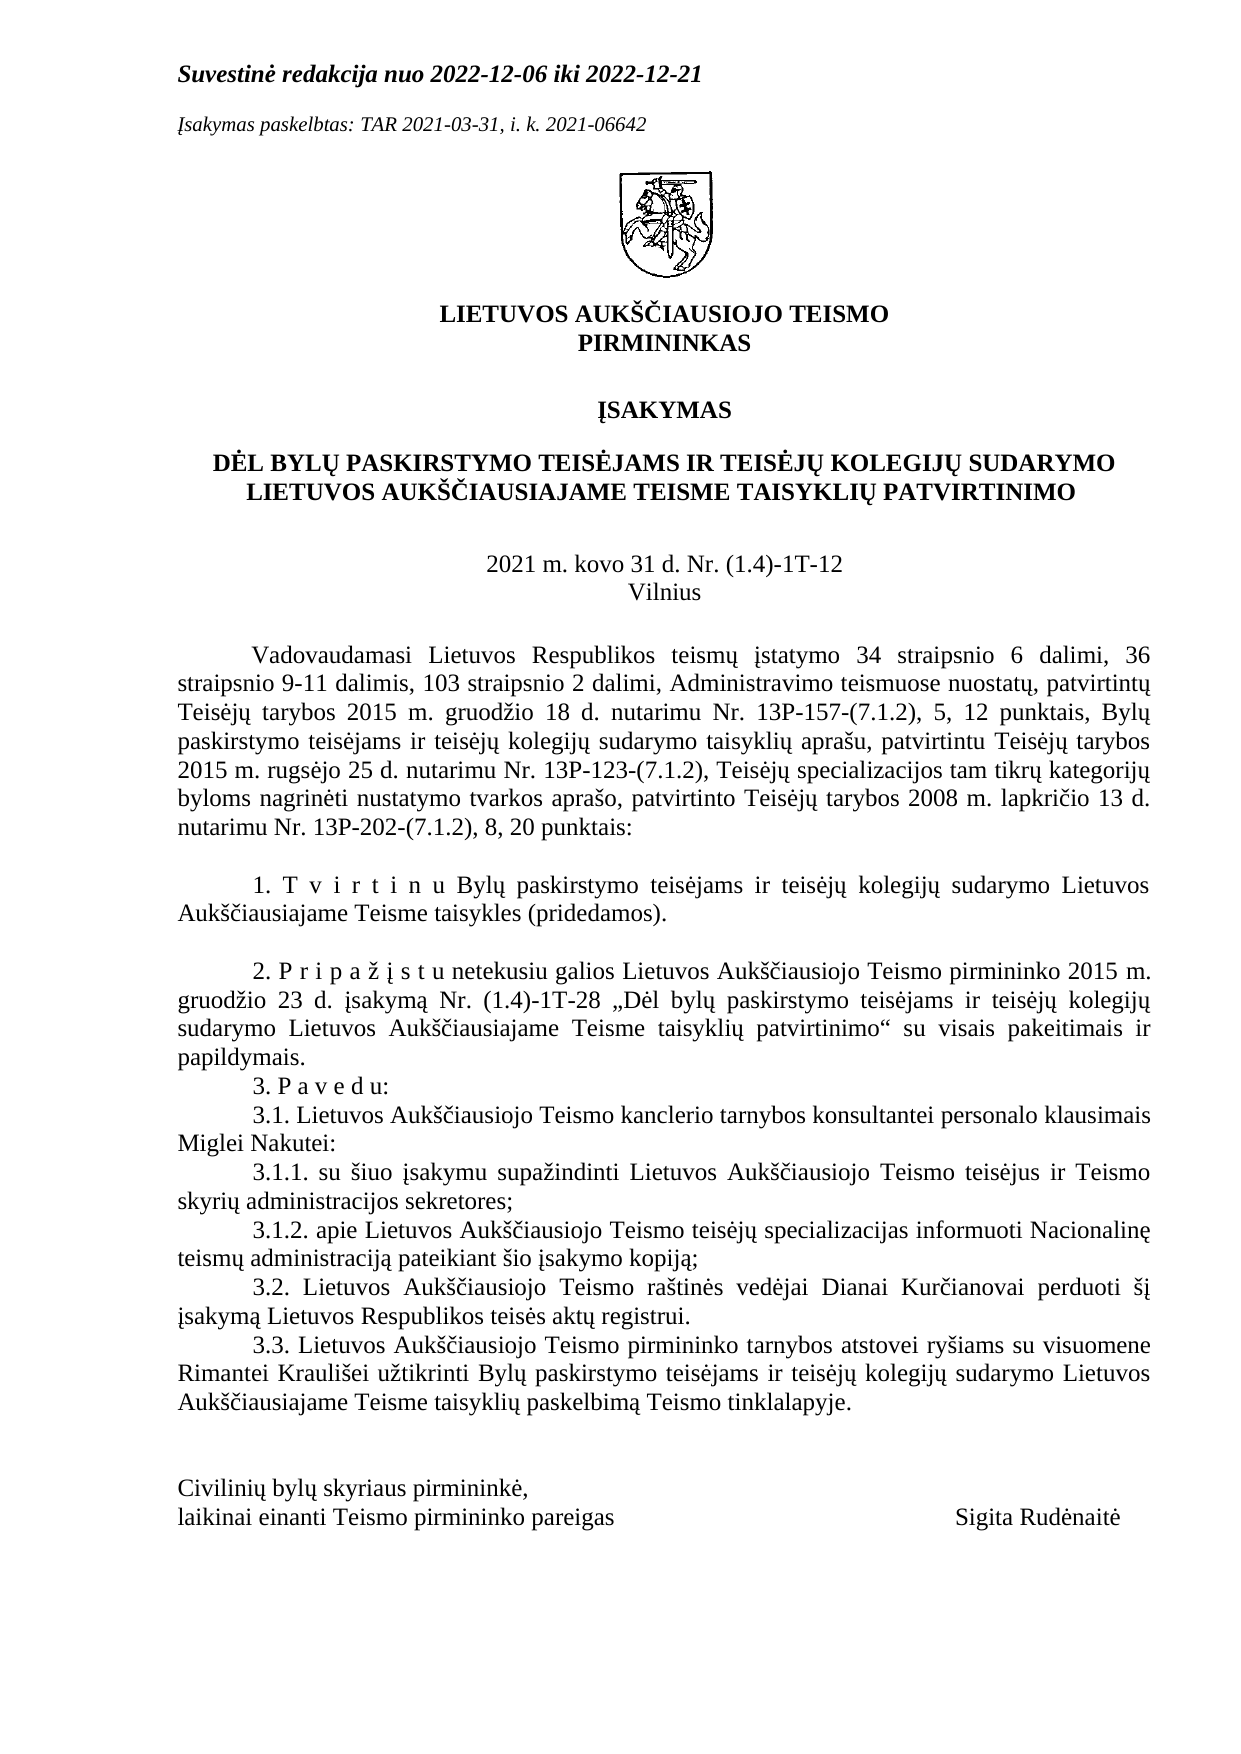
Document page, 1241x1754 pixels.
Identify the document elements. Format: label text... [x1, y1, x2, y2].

text 2021 m. kovo 31 d. Nr. (1.4)-1T-12 [177, 549, 1152, 577]
text pirmininkas [295, 328, 1033, 357]
text 2. P r i p a ž į s t u netekusiu galios Lietuvos Aukščiausiojo Teismo pirmininko 2015 m. gruodžio 23 d. įsakymą Nr. (1.4)-1T-28 „Dėl bylų paskirstymo teisėjams ir teisėjų kolegijų sudarymo Lietuvos Aukščiausiajame Teisme taisyklių patvirtinimo“ su visais pakeitimais ir papildymais. [177, 956, 1152, 1071]
text Vadovaudamasi Lietuvos Respublikos teismų įstatymo 34 straipsnio 6 dalimi, 36 straipsnio 9-11 dalimis, 103 straipsnio 2 dalimi, Administravimo teismuose nuostatų, patvirtintų Teisėjų tarybos 2015 m. gruodžio 18 d. nutarimu Nr. 13P-157-(7.1.2), 5, 12 punktais, Bylų paskirstymo teisėjams ir teisėjų kolegijų sudarymo taisyklių aprašu, patvirtintu Teisėjų tarybos 2015 m. rugsėjo 25 d. nutarimu Nr. 13P-123-(7.1.2), Teisėjų specializacijos tam tikrų kategorijų byloms nagrinėti nustatymo tvarkos aprašo, patvirtinto Teisėjų tarybos 2008 m. lapkričio 13 d. nutarimu Nr. 13P-202-(7.1.2), 8, 20 punktais: [177, 640, 1152, 841]
text 1. T v i r t i n u Bylų paskirstymo teisėjams ir teisėjų kolegijų sudarymo Lietuvos Aukščiausiajame Teisme taisykles (pridedamos). [177, 870, 1152, 927]
text 3. P a v e d u: [177, 1071, 1152, 1100]
text 3.1.1. su šiuo įsakymu supažindinti Lietuvos Aukščiausiojo Teismo teisėjus ir Teismo skyrių administracijos sekretores; [177, 1157, 1152, 1215]
text 3.3. Lietuvos Aukščiausiojo Teismo pirmininko tarnybos atstovei ryšiams su visuomene Rimantei Kraulišei užtikrinti Bylų paskirstymo teisėjams ir teisėjų kolegijų sudarymo Lietuvos Aukščiausiajame Teisme taisyklių paskelbimą Teismo tinklalapyje. [177, 1330, 1152, 1416]
text Vilnius [177, 577, 1152, 606]
text Civilinių bylų skyriaus pirmininkė, [177, 1473, 1152, 1502]
text 3.2. Lietuvos Aukščiausiojo Teismo raštinės vedėjai Dianai Kurčianovai perduoti šį įsakymą Lietuvos Respublikos teisės aktų registrui. [177, 1272, 1152, 1330]
text lietuvos aukščiausiojo teismo [295, 299, 1033, 328]
text laikinai einanti Teismo pirmininko pareigas Sigita Rudėnaitė [177, 1502, 1152, 1531]
text 3.1.2. apie Lietuvos Aukščiausiojo Teismo teisėjų specializacijas informuoti Nacionalinę teismų administraciją pateikiant šio įsakymo kopiją; [177, 1215, 1152, 1272]
text Įsakymas paskelbtas: TAR 2021-03-31, i. k. 2021-06642 [177, 112, 1152, 136]
text 3.1. Lietuvos Aukščiausiojo Teismo kanclerio tarnybos konsultantei personalo klausimais Miglei Nakutei: [177, 1100, 1152, 1157]
text dėl bylų paskirstymo teisėjams ir teisėjų kolegijų sudarymo lietuvos aukščiausiajame teisme taisyklių paTVIRTINIMO [177, 448, 1152, 506]
text Suvestinė redakcija nuo 2022-12-06 iki 2022-12-21 [177, 59, 1152, 88]
text įsakymas [295, 395, 1033, 424]
